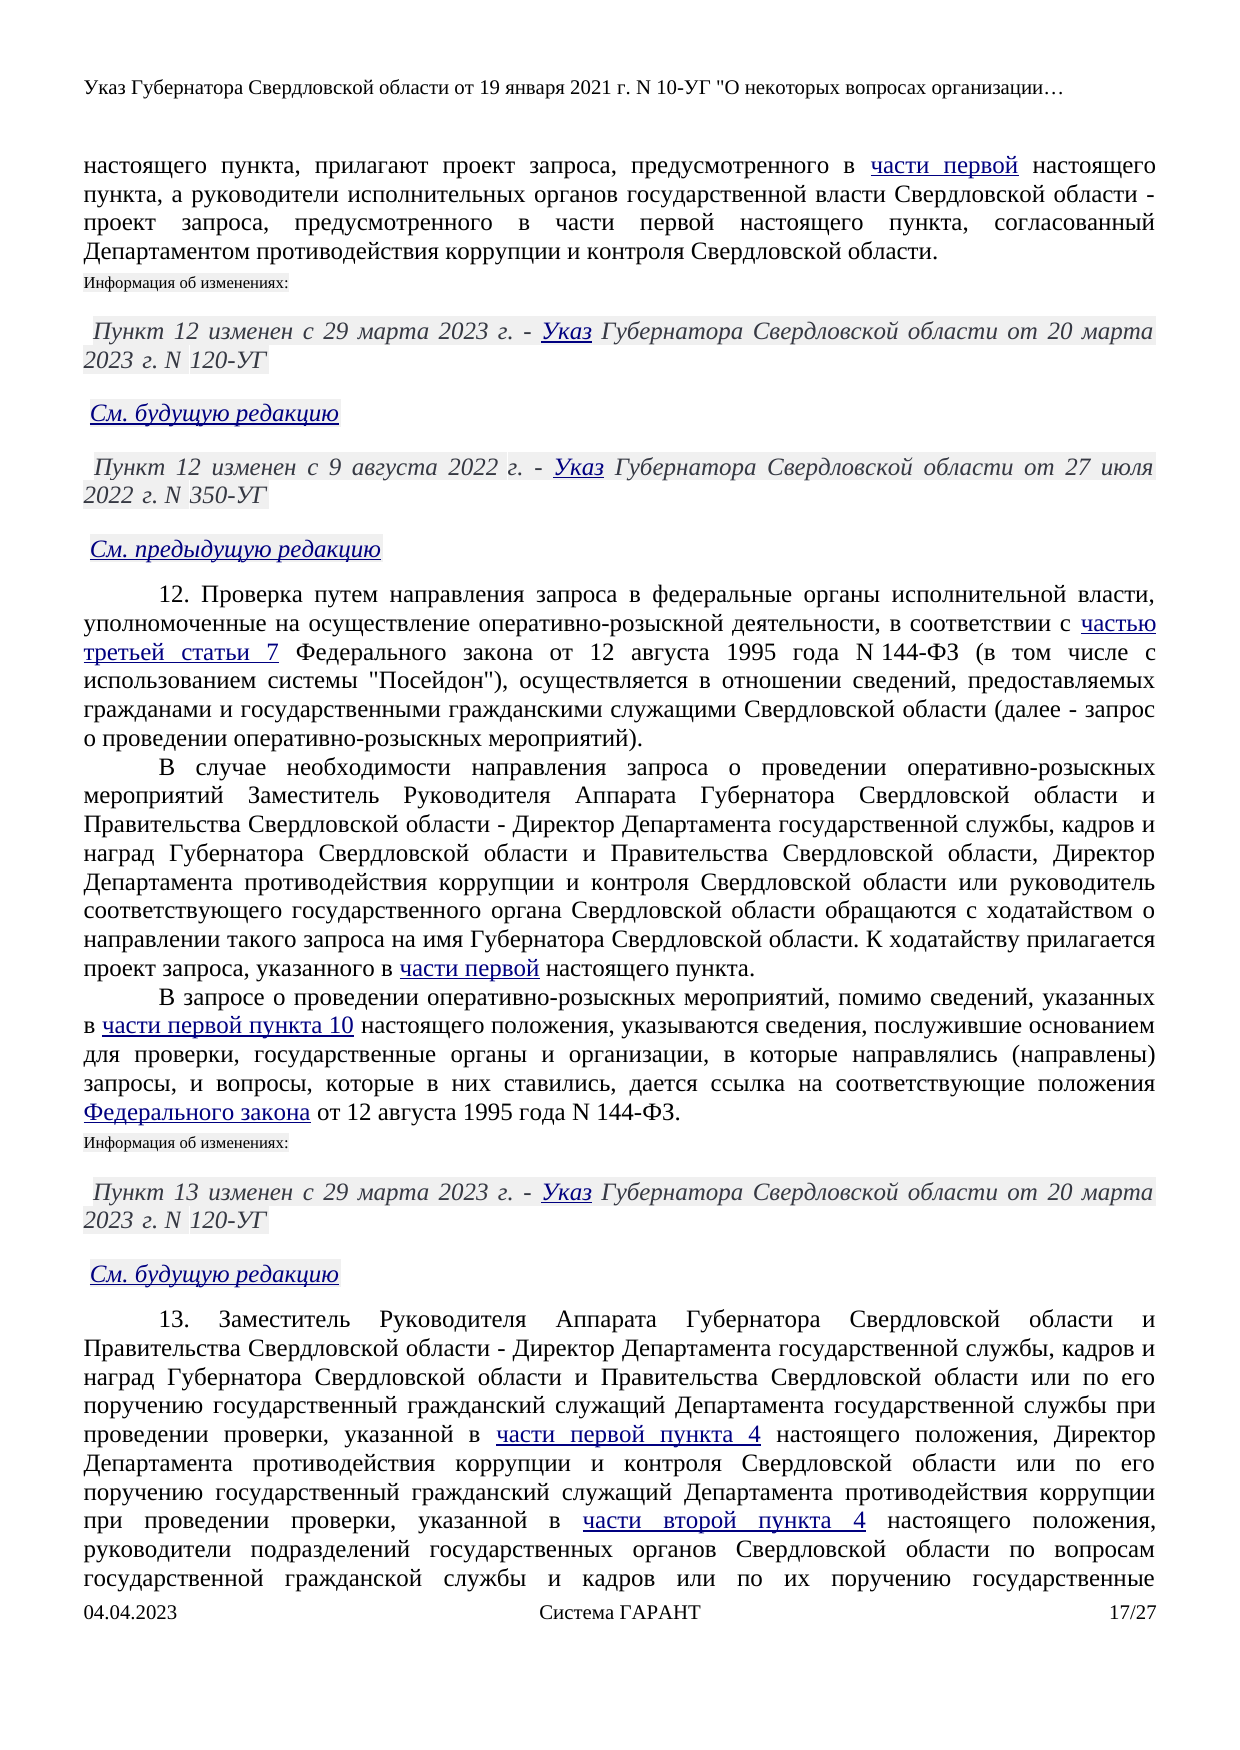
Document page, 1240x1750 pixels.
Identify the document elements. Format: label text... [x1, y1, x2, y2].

text Пункт 12 изменен с 29 марта 2023 г. - Указ Губернатора Свердловской области от 20 марта 2023 г. N 120-УГ [83, 316, 1156, 374]
text Пункт 13 изменен с 29 марта 2023 г. - Указ Губернатора Свердловской области от 20 марта 2023 г. N 120-УГ [83, 1177, 1156, 1234]
text 12. Проверка путем направления запроса в федеральные органы исполнительной власти, уполномоченные на осуществление оперативно-розыскной деятельности, в соответствии с частью третьей статьи 7 Федерального закона от 12 августа 1995 года N 144-ФЗ (в том числе с использованием системы "Посейдон"), осуществляется в отношении сведений, предоставляемых гражданами и государственными гражданскими служащими Свердловской области (далее - запрос о проведении оперативно-розыскных мероприятий). [83, 579, 1156, 752]
text Информация об изменениях: [83, 273, 1156, 292]
text настоящего пункта, прилагают проект запроса, предусмотренного в части первой настоящего пункта, а руководители исполнительных органов государственной власти Свердловской области - проект запроса, предусмотренного в части первой настоящего пункта, согласованный Департаментом противодействия коррупции и контроля Свердловской области. [83, 150, 1156, 265]
text См. будущую редакцию [83, 1259, 1156, 1287]
text Информация об изменениях: [83, 1133, 1156, 1152]
text См. будущую редакцию [83, 398, 1156, 427]
text В запросе о проведении оперативно-розыскных мероприятий, помимо сведений, указанных в части первой пункта 10 настоящего положения, указываются сведения, послужившие основанием для проверки, государственные органы и организации, в которые направлялись (направлены) запросы, и вопросы, которые в них ставились, дается ссылка на соответствующие положения Федерального закона от 12 августа 1995 года N 144-ФЗ. [83, 982, 1156, 1125]
text См. предыдущую редакцию [83, 534, 1156, 562]
text В случае необходимости направления запроса о проведении оперативно-розыскных мероприятий Заместитель Руководителя Аппарата Губернатора Свердловской области и Правительства Свердловской области - Директор Департамента государственной службы, кадров и наград Губернатора Свердловской области и Правительства Свердловской области, Директор Департамента противодействия коррупции и контроля Свердловской области или руководитель соответствующего государственного органа Свердловской области обращаются с ходатайством о направлении такого запроса на имя Губернатора Свердловской области. К ходатайству прилагается проект запроса, указанного в части первой настоящего пункта. [83, 752, 1156, 982]
text 13. Заместитель Руководителя Аппарата Губернатора Свердловской области и Правительства Свердловской области - Директор Департамента государственной службы, кадров и наград Губернатора Свердловской области и Правительства Свердловской области или по его поручению государственный гражданский служащий Департамента государственной службы при проведении проверки, указанной в части первой пункта 4 настоящего положения, Директор Департамента противодействия коррупции и контроля Свердловской области или по его поручению государственный гражданский служащий Департамента противодействия коррупции при проведении проверки, указанной в части второй пункта 4 настоящего положения, руководители подразделений государственных органов Свердловской области по вопросам государственной гражданской службы и кадров или по их поручению государственные [83, 1304, 1156, 1592]
text Пункт 12 изменен с 9 августа 2022 г. - Указ Губернатора Свердловской области от 27 июля 2022 г. N 350-УГ [83, 452, 1156, 509]
